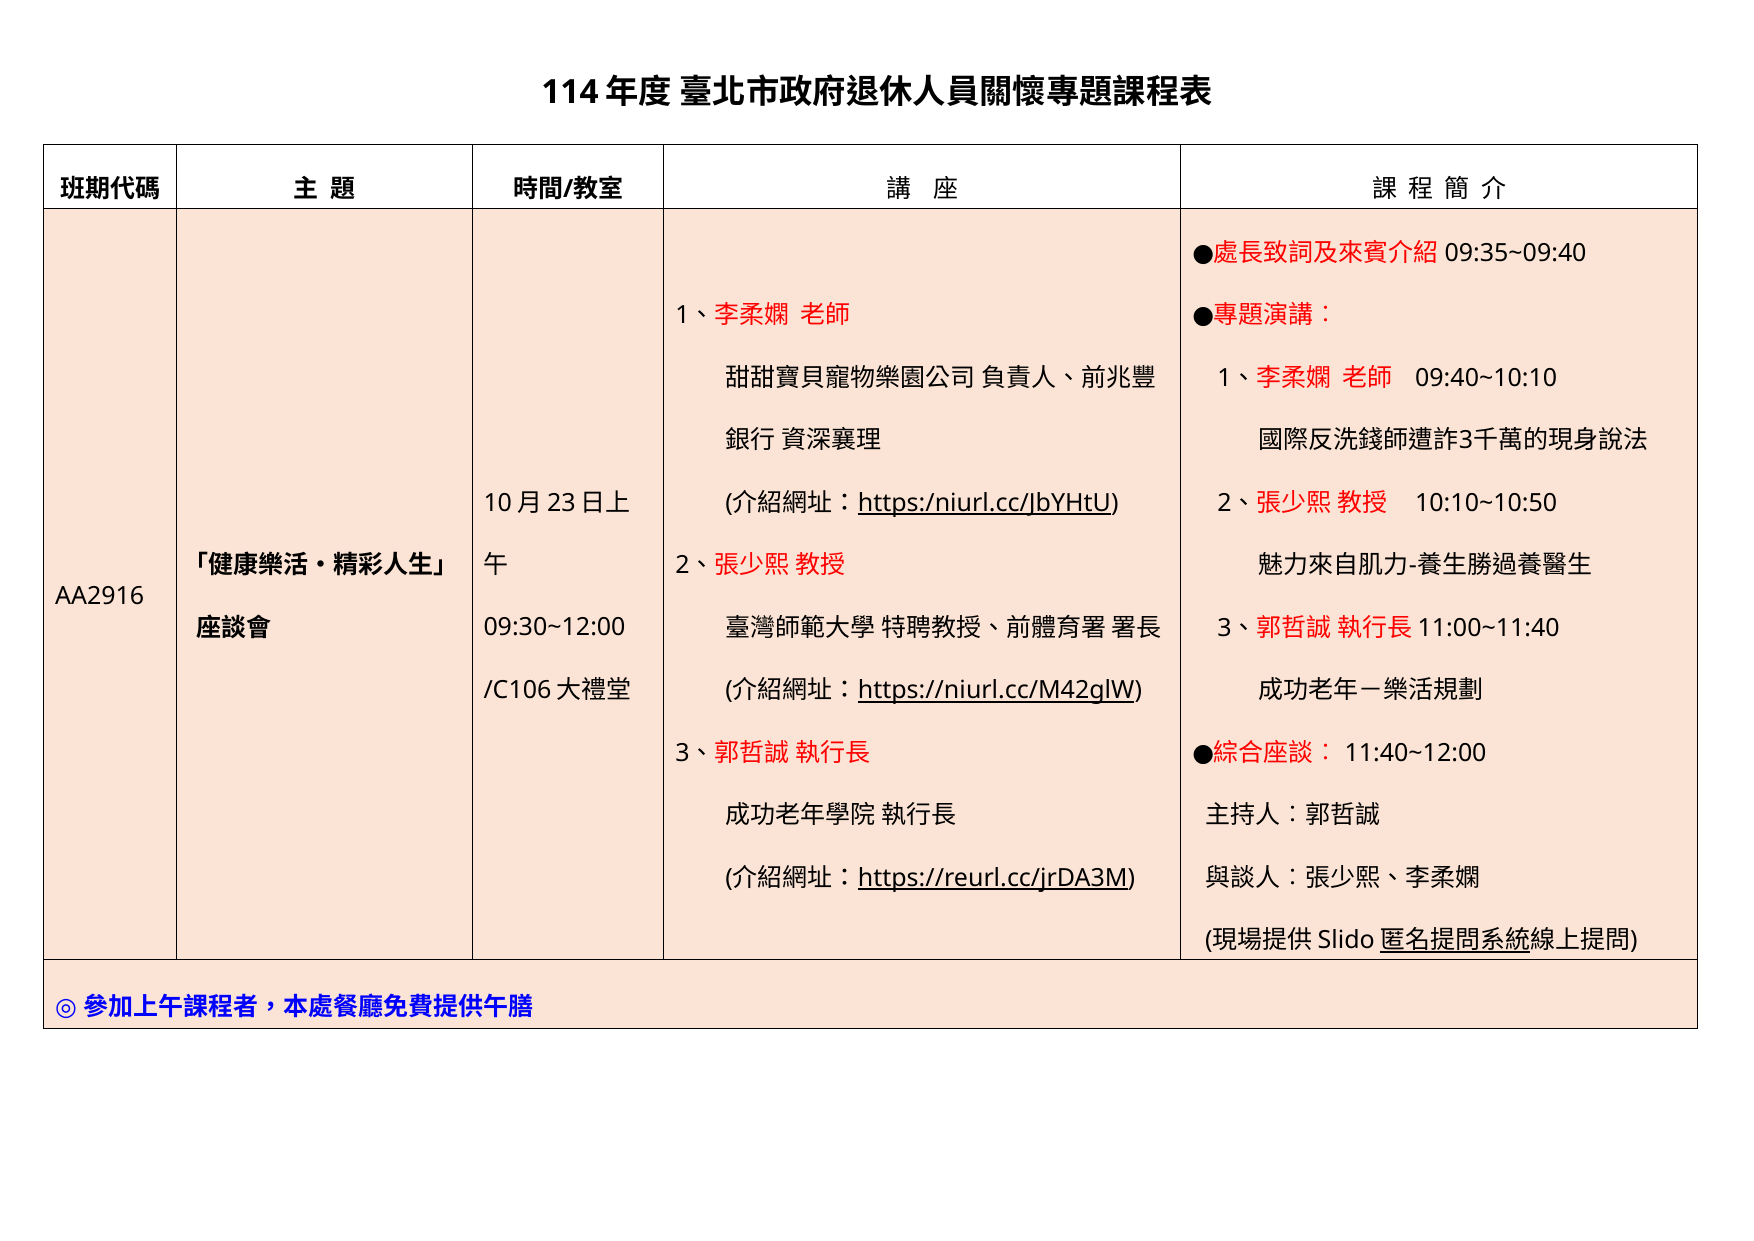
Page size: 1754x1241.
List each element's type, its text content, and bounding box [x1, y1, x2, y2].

table_header 課 程 簡 介 [1181, 145, 1697, 208]
table_header 主 題 [177, 145, 472, 208]
table_header 時間/教室 [473, 145, 663, 208]
table_cell 「健康樂活•精彩人生」 座談會 [177, 209, 472, 959]
table_cell 10月23日上午 09:30~12:00 /C106大禮堂 [473, 209, 663, 959]
table_header 講 座 [664, 145, 1180, 208]
table_cell 1、李柔嫻 老師 甜甜寶貝寵物樂園公司 負責人、前兆豐銀行 資深襄理 (介紹網址：https:/niurl.cc/JbYHtU) 2、張少熙 教授 臺灣師範大學 特聘教授、前體育署 署長 (介紹網址：https://niurl.cc/M42glW) 3、郭哲誠 執行長 成功老年學院 執行長 (介紹網址：https://reurl.cc/jrDA3M) [664, 209, 1180, 959]
table_header 班期代碼 [44, 145, 176, 208]
table_cell AA2916 [44, 209, 176, 959]
table_cell ●處長致詞及來賓介紹 09:35~09:40 ●專題演講︰ 1、李柔嫻 老師 09:40~10:10 國際反洗錢師遭詐3千萬的現身說法 2、張少熙 教授 10:10~10:50 魅力來自肌力-養生勝過養醫生 3、郭哲誠 執行長 11:00~11:40 成功老年－樂活規劃 ●綜合座談︰ 11:40~12:00 主持人︰郭哲誠 與談人︰張少熙、李柔嫻 (現場提供Slido匿名提問系統線上提問) [1181, 209, 1697, 959]
table_cell ◎ 參加上午課程者，本處餐廳免費提供午膳 [44, 960, 1697, 1028]
